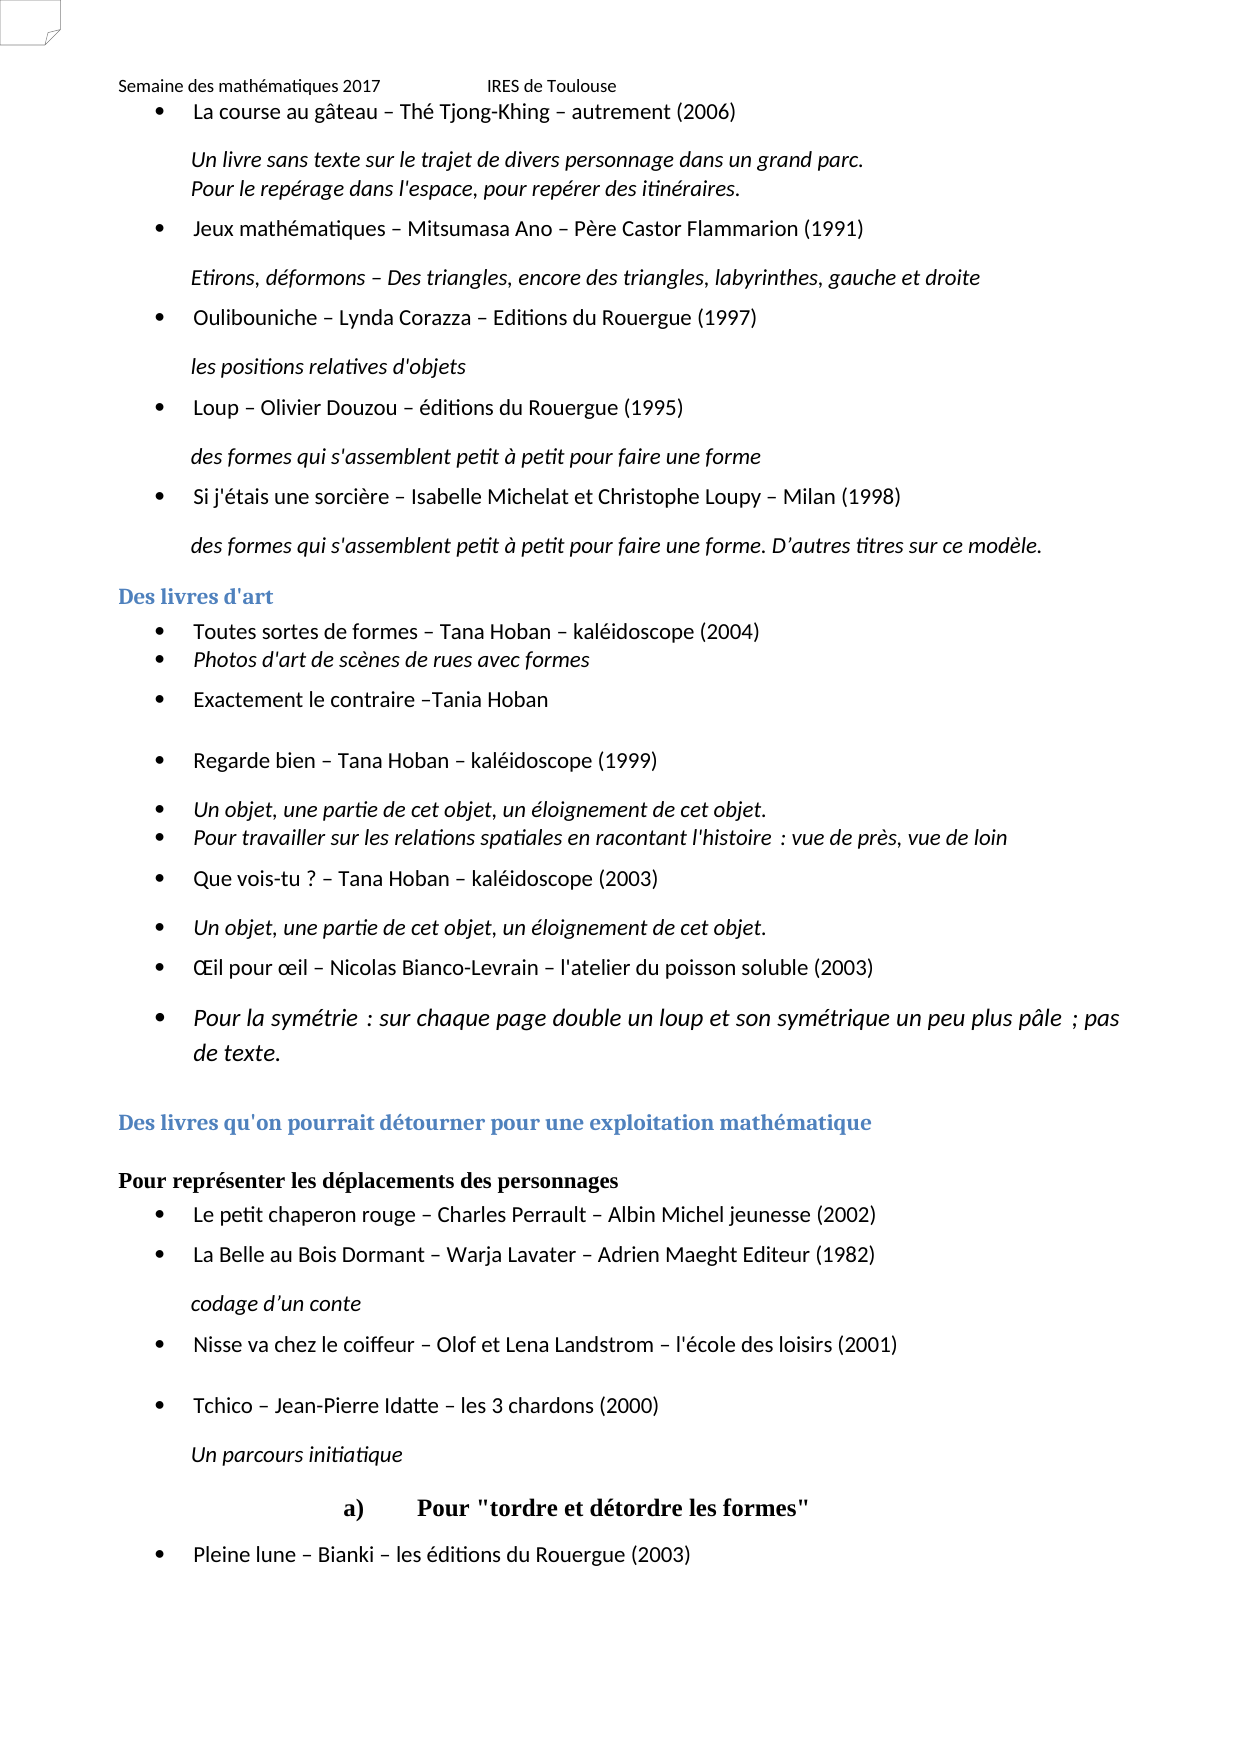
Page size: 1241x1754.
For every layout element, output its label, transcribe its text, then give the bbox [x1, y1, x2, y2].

list Pour la symétrie : sur chaque page double un loup et son symétrique un peu plus pâle ; pas de texte. [156, 1002, 1122, 1068]
list Pleine lune – Bianki – les éditions du Rouergue (2003) [156, 1541, 1122, 1569]
list codage d’un conte [118, 1289, 1122, 1317]
list Œil pour œil – Nicolas Bianco-Levrain – l'atelier du poisson soluble (2003) [156, 953, 1122, 981]
list Un objet, une partie de cet objet, un éloignement de cet objet. [156, 796, 1122, 823]
subtitle Pour représenter les déplacements des personnages [118, 1167, 1122, 1194]
list des formes qui s'assemblent petit à petit pour faire une forme. D’autres titres sur ce modèle. [118, 531, 1122, 559]
list les positions relatives d'objets [118, 352, 1122, 380]
list Un objet, une partie de cet objet, un éloignement de cet objet. [156, 913, 1122, 941]
list Exactement le contraire –Tania Hoban [156, 685, 1122, 713]
list Un parcours initiatique [118, 1440, 1122, 1468]
list Jeux mathématiques – Mitsumasa Ano – Père Castor Flammarion (1991) [156, 214, 1122, 242]
subtitle Pour "tordre et détordre les formes" [343, 1493, 1122, 1522]
list Si j'étais une sorcière – Isabelle Michelat et Christophe Loupy – Milan (1998) [156, 482, 1122, 510]
list Oulibouniche – Lynda Corazza – Editions du Rouergue (1997) [156, 303, 1122, 332]
subtitle Des livres d'art [118, 584, 1122, 611]
list Que vois-tu ? – Tana Hoban – kaléidoscope (2003) [156, 864, 1122, 892]
list Nisse va chez le coiffeur – Olof et Lena Landstrom – l'école des loisirs (2001) [156, 1330, 1122, 1358]
list La Belle au Bois Dormant – Warja Lavater – Adrien Maeght Editeur (1982) [156, 1241, 1122, 1268]
list Loup – Olivier Douzou – éditions du Rouergue (1995) [156, 393, 1122, 421]
list Le petit chaperon rouge – Charles Perrault – Albin Michel jeunesse (2002) [156, 1200, 1122, 1228]
list Photos d'art de scènes de rues avec formes [156, 645, 1122, 673]
list La course au gâteau – Thé Tjong-Khing – autrement (2006) [156, 97, 1122, 125]
list des formes qui s'assemblent petit à petit pour faire une forme [118, 442, 1122, 470]
list Regarde bien – Tana Hoban – kaléidoscope (1999) [156, 747, 1122, 775]
list Pour travailler sur les relations spatiales en racontant l'histoire : vue de près, vue de loin [156, 823, 1122, 852]
list Tchico – Jean-Pierre Idatte – les 3 chardons (2000) [156, 1391, 1122, 1419]
list Pour le repérage dans l'espace, pour repérer des itinéraires. [118, 174, 1122, 202]
subtitle Des livres qu'on pourrait détourner pour une exploitation mathématique [118, 1110, 1122, 1136]
list Toutes sortes de formes – Tana Hoban – kaléidoscope (2004) [156, 617, 1122, 645]
list Etirons, déformons – Des triangles, encore des triangles, labyrinthes, gauche et droite [118, 263, 1122, 291]
list Un livre sans texte sur le trajet de divers personnage dans un grand parc. [118, 146, 1122, 174]
